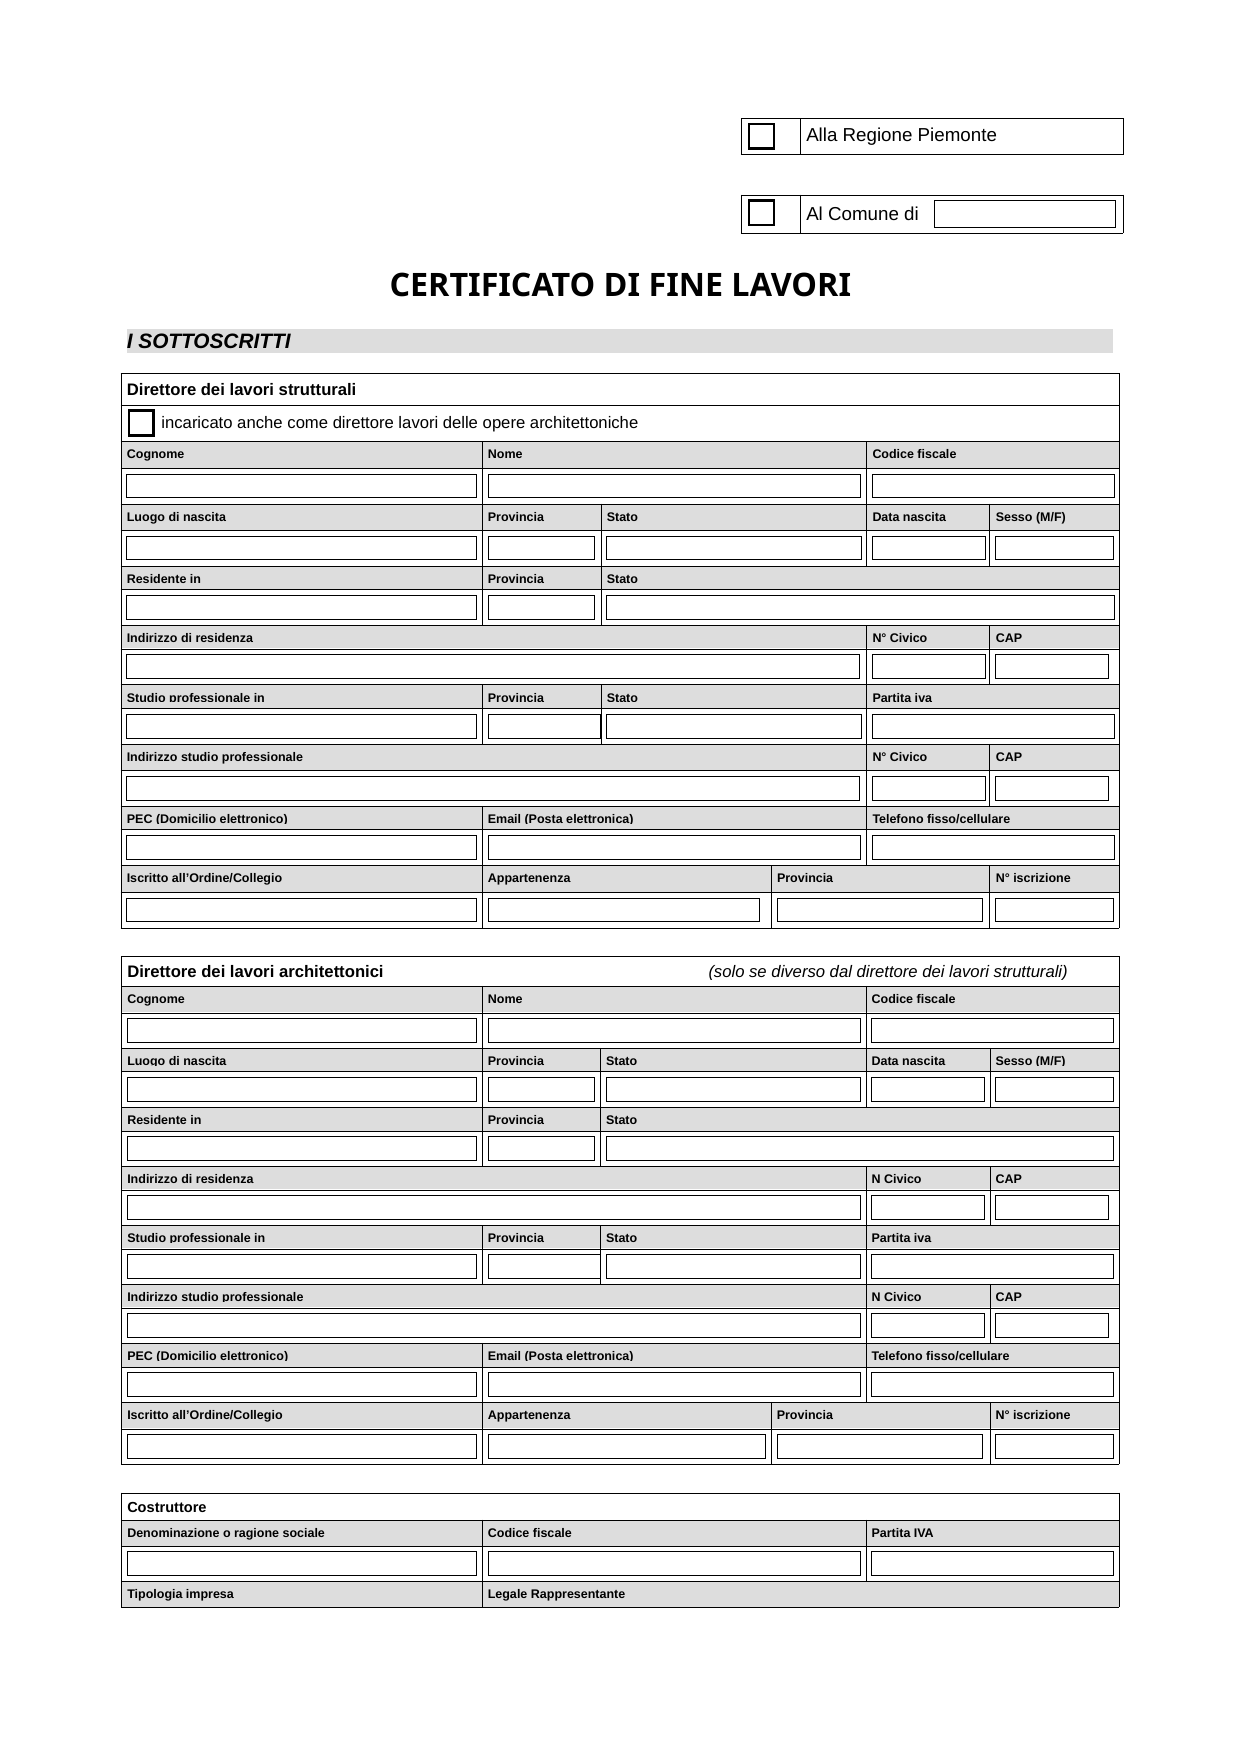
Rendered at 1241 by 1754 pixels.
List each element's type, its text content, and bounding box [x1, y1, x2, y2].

table_cell [122, 709, 482, 744]
table_cell CAP [990, 626, 1119, 648]
table_cell Residente in [122, 1108, 482, 1131]
table_cell Partita IVA [867, 1521, 1119, 1546]
table_cell Sesso (M/F) [990, 505, 1119, 530]
table_cell Sesso (M/F) [991, 1049, 1119, 1071]
table_cell Provincia [483, 505, 601, 530]
table_cell Indirizzo studio professionale [122, 1285, 866, 1307]
table_cell Stato [602, 567, 1119, 589]
table_cell [483, 590, 601, 625]
table_cell [867, 1547, 1119, 1581]
table_cell CAP [991, 1285, 1119, 1307]
table_cell CAP [991, 1167, 1119, 1189]
table_cell Legale Rappresentante [483, 1582, 1119, 1607]
table_cell [601, 1132, 1119, 1166]
table_cell [991, 1072, 1119, 1107]
table_cell CAP [990, 745, 1119, 770]
table_cell [867, 830, 1119, 865]
table_cell [122, 1191, 866, 1225]
table_cell [867, 1250, 1119, 1284]
table_cell [483, 1430, 771, 1464]
table_cell [483, 469, 866, 503]
table_header Nome [483, 987, 866, 1012]
table_cell [867, 1309, 990, 1343]
table_cell [867, 650, 989, 684]
table_cell [122, 1014, 482, 1048]
table_cell Residente in [122, 567, 482, 589]
table_cell Codice fiscale [867, 442, 1119, 468]
table_cell N° iscrizione [990, 866, 1119, 892]
table_cell [483, 531, 601, 566]
table_cell [602, 590, 1119, 625]
table_cell [867, 1191, 990, 1225]
table_cell [772, 1430, 990, 1464]
table_cell [741, 155, 1123, 194]
table_cell N Civico [867, 1167, 990, 1189]
table_cell [483, 709, 601, 744]
table_cell [122, 1132, 482, 1166]
table_cell Luogo di nascita [122, 1049, 482, 1071]
table_cell Provincia [772, 1403, 990, 1428]
table_cell Appartenenza [483, 866, 771, 892]
table_cell Stato [602, 505, 866, 530]
table_cell [483, 1368, 866, 1402]
table_header Direttore dei lavori architettonici (solo se diverso dal direttore dei lavori strutturali) [122, 957, 1119, 986]
table_cell Codice fiscale [483, 1521, 866, 1546]
table_cell [601, 1072, 866, 1107]
table_cell [867, 709, 1119, 744]
table_cell [122, 1309, 866, 1343]
table_cell Indirizzo di residenza [122, 1167, 866, 1189]
table_cell Stato [601, 1108, 1119, 1131]
table_cell Appartenenza [483, 1403, 771, 1428]
table_cell [867, 531, 989, 566]
table_cell Direttore dei lavori strutturali [122, 374, 1119, 404]
table_cell Provincia [483, 1226, 600, 1248]
table_cell [122, 650, 866, 684]
table_cell [742, 196, 800, 233]
table_cell Stato [601, 1226, 866, 1248]
table_cell Provincia [483, 1049, 600, 1071]
table_cell [483, 1014, 866, 1048]
table_cell [990, 771, 1119, 806]
table_cell [122, 1430, 482, 1464]
table_cell [867, 771, 989, 806]
table_cell [483, 830, 866, 865]
table_cell [483, 1132, 600, 1166]
table_cell [991, 1309, 1119, 1343]
table_cell [483, 1250, 600, 1284]
table_cell Provincia [772, 866, 989, 892]
table_cell Data nascita [867, 1049, 990, 1071]
table_cell Provincia [483, 1108, 600, 1131]
table_cell Indirizzo di residenza [122, 626, 866, 648]
table_cell Stato [601, 1049, 866, 1071]
table_cell Studio professionale in [122, 685, 482, 708]
table_header I SOTTOSCRITTI [121, 323, 1119, 373]
table_cell [483, 1547, 866, 1581]
table_cell [990, 531, 1119, 566]
table_cell [122, 531, 482, 566]
table_cell [122, 469, 482, 503]
table_cell [602, 531, 866, 566]
table_cell Provincia [483, 685, 601, 708]
table_cell [122, 1368, 482, 1402]
table_cell Telefono fisso/cellulare [867, 807, 1119, 829]
table_cell Iscritto all’Ordine/Collegio [122, 1403, 482, 1428]
table_cell [122, 771, 866, 806]
table_cell Email (Posta elettronica) [483, 1344, 866, 1367]
table_cell [122, 1250, 482, 1284]
table_cell Partita iva [867, 685, 1119, 708]
table_cell N° Civico [867, 745, 989, 770]
table_cell Cognome [122, 442, 482, 468]
table_cell [602, 709, 866, 744]
table_cell [772, 893, 989, 927]
table_cell Iscritto all’Ordine/Collegio [122, 866, 482, 892]
table_cell N Civico [867, 1285, 990, 1307]
table_cell [867, 1072, 990, 1107]
text CERTIFICATO DI FINE LAVORI [118, 262, 1122, 306]
table_cell Email (Posta elettronica) [483, 807, 866, 829]
table_cell Indirizzo studio professionale [122, 745, 866, 770]
table_header Cognome [122, 987, 482, 1012]
table_cell [991, 1191, 1119, 1225]
table_header [742, 119, 800, 154]
table_cell Partita iva [867, 1226, 1119, 1248]
table_header Costruttore [122, 1494, 1119, 1519]
table_cell [122, 590, 482, 625]
table_cell PEC (Domicilio elettronico) [122, 807, 482, 829]
table_cell [122, 1547, 482, 1581]
table_cell [867, 469, 1119, 503]
table_header Alla Regione Piemonte [801, 119, 1123, 154]
table_cell [122, 830, 482, 865]
table_cell [867, 1368, 1119, 1402]
table_cell [483, 1072, 600, 1107]
table_cell incaricato anche come direttore lavori delle opere architettoniche [122, 406, 1119, 441]
table_cell [122, 1072, 482, 1107]
table_cell Nome [483, 442, 866, 468]
table_cell Stato [602, 685, 866, 708]
table_cell Tipologia impresa [122, 1582, 482, 1607]
table_cell [867, 1014, 1119, 1048]
table_cell Data nascita [867, 505, 989, 530]
table_cell Luogo di nascita [122, 505, 482, 530]
table_cell Provincia [483, 567, 601, 589]
table_cell PEC (Domicilio elettronico) [122, 1344, 482, 1367]
table_cell [483, 893, 771, 927]
table_cell Denominazione o ragione sociale [122, 1521, 482, 1546]
table_cell [122, 893, 482, 927]
table_cell [990, 893, 1119, 927]
table_cell [601, 1250, 866, 1284]
table_header Codice fiscale [867, 987, 1119, 1012]
table_cell Al Comune di [801, 196, 1123, 233]
table_cell [991, 1430, 1119, 1464]
table_cell [990, 650, 1119, 684]
table_cell Telefono fisso/cellulare [867, 1344, 1119, 1367]
table_cell Studio professionale in [122, 1226, 482, 1248]
table_cell N° Civico [867, 626, 989, 648]
table_cell N° iscrizione [991, 1403, 1119, 1428]
